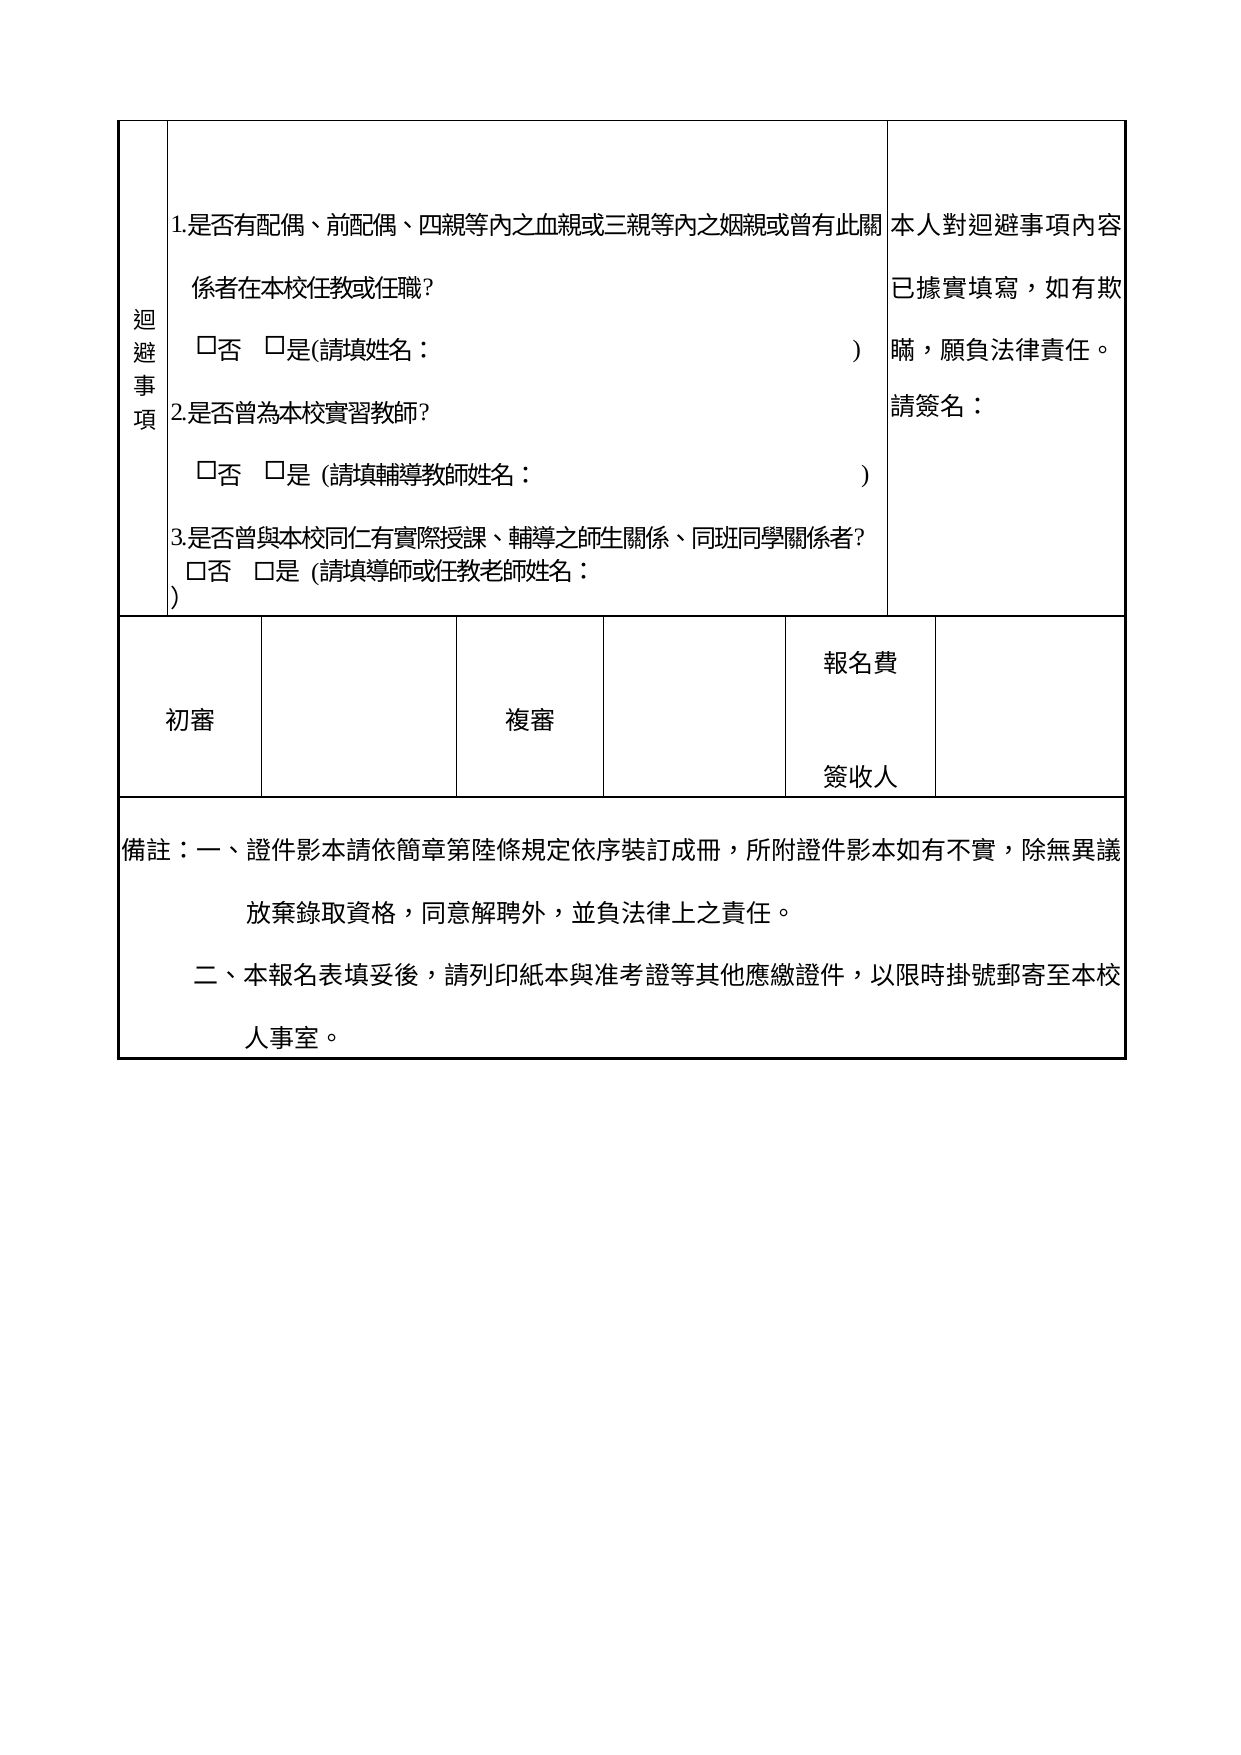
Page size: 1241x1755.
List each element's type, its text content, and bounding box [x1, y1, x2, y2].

table_cell [604, 617, 785, 796]
table_cell 複審 [457, 617, 603, 796]
table_cell [262, 617, 456, 796]
table_cell 迴避事項 [120, 121, 167, 615]
table_cell 初審 [120, 617, 261, 796]
table_cell 報名費 簽收人 [786, 617, 935, 796]
table_cell 1.是否有配偶、前配偶、四親等內之血親或三親等內之姻親或曾有此關係者在本校任教或任職? 否 是(請填姓名： ) 2.是否曾為本校實習教師? 否 是 (請填輔導教師姓名： ) 3.是否曾與本校同仁有實際授課、輔導之師生關係、同班同學關係者? 否 是 (請填導師或任教老師姓名： ） [168, 121, 887, 615]
table_cell 備註：一、證件影本請依簡章第陸條規定依序裝訂成冊，所附證件影本如有不實，除無異議放棄錄取資格，同意解聘外，並負法律上之責任。 二、本報名表填妥後，請列印紙本與准考證等其他應繳證件，以限時掛號郵寄至本校人事室。 [120, 798, 1124, 1057]
table_cell 本人對迴避事項內容已據實填寫，如有欺瞞，願負法律責任。 請簽名： [888, 121, 1124, 615]
table_cell [936, 617, 1124, 796]
